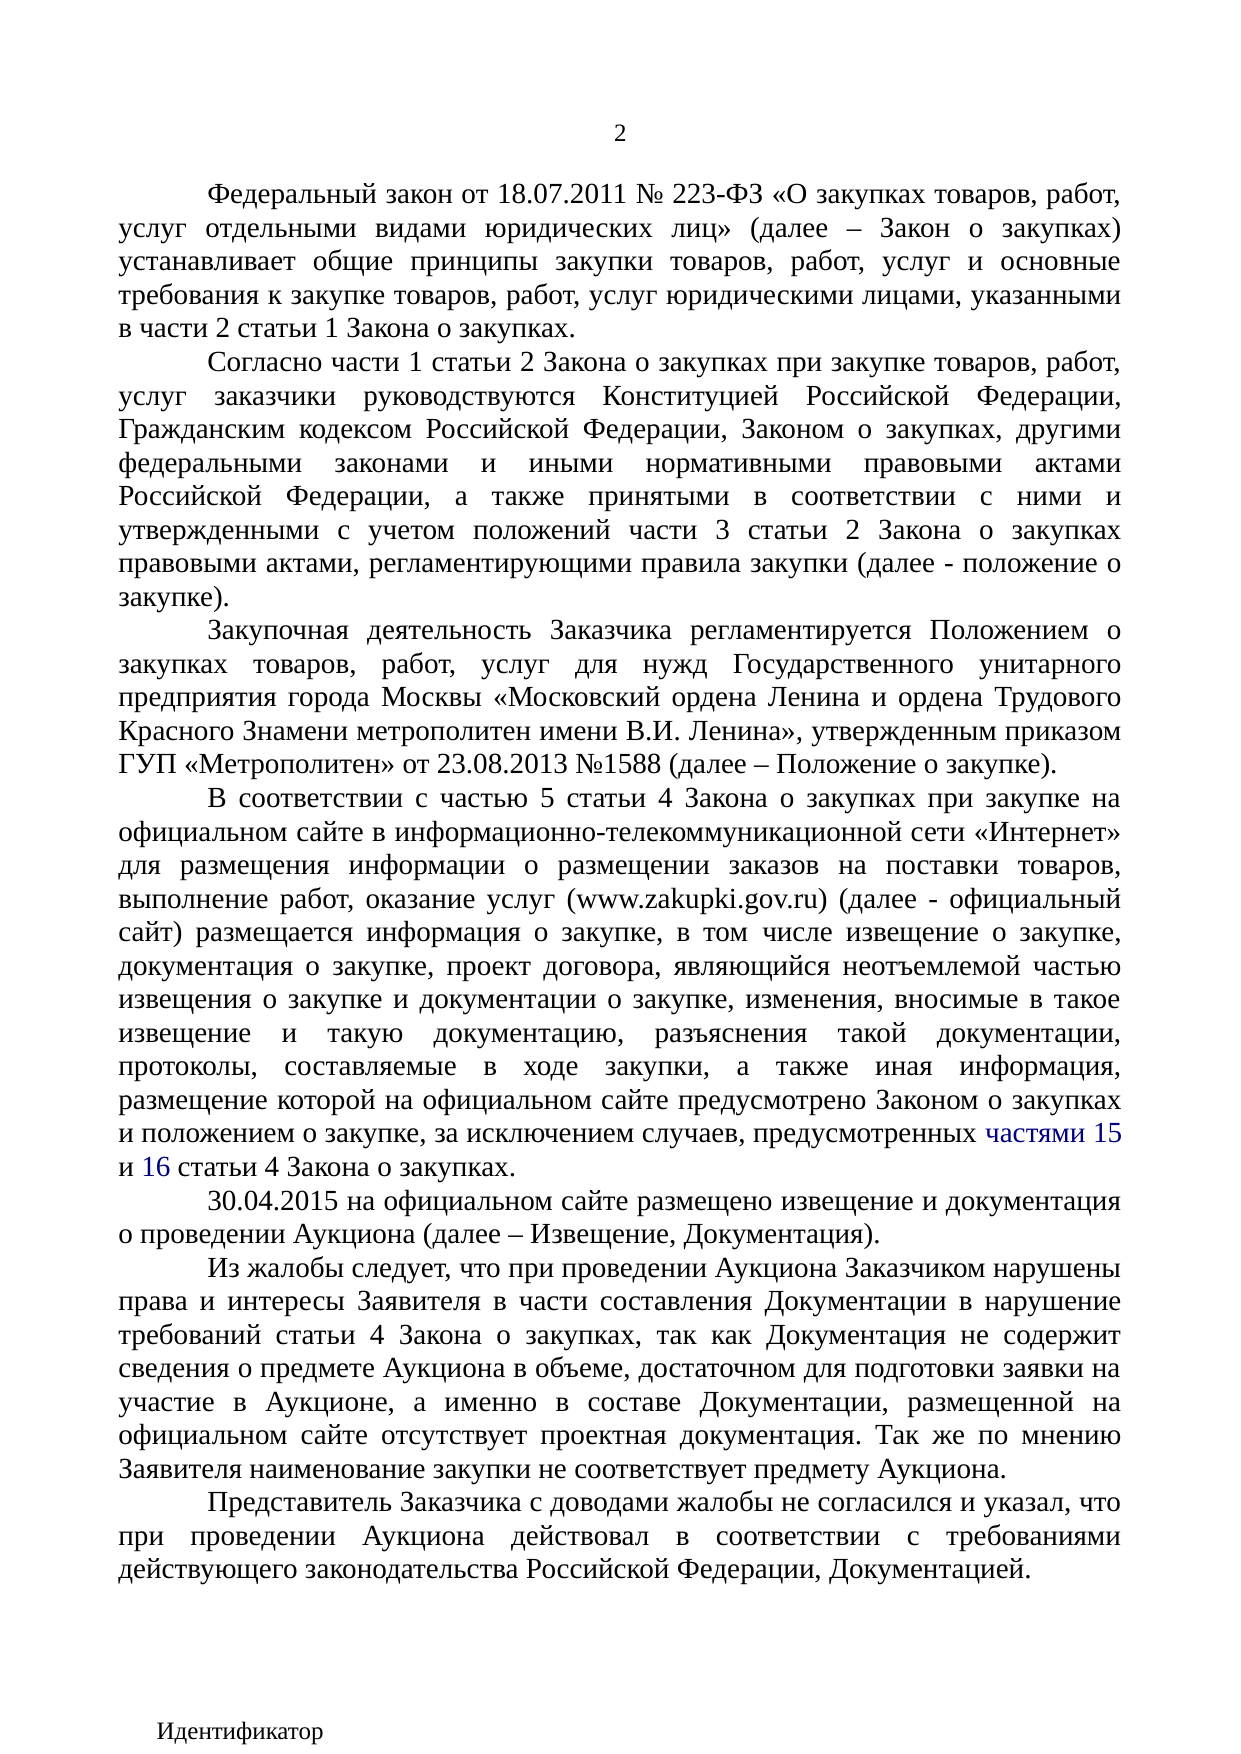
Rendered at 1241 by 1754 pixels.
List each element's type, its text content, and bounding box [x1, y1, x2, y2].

text Из жалобы следует, что при проведении Аукциона Заказчиком нарушены права и интересы Заявителя в части составления Документации в нарушение требований статьи 4 Закона о закупках, так как Документация не содержит сведения о предмете Аукциона в объеме, достаточном для подготовки заявки на участие в Аукционе, а именно в составе Документации, размещенной на официальном сайте отсутствует проектная документация. Так же по мнению Заявителя наименование закупки не соответствует предмету Аукциона. [118, 1250, 1122, 1484]
text В соответствии с частью 5 статьи 4 Закона о закупках при закупке на официальном сайте в информационно-телекоммуникационной сети «Интернет» для размещения информации о размещении заказов на поставки товаров, выполнение работ, оказание услуг (www.zakupki.gov.ru) (далее - официальный сайт) размещается информация о закупке, в том числе извещение о закупке, документация о закупке, проект договора, являющийся неотъемлемой частью извещения о закупке и документации о закупке, изменения, вносимые в такое извещение и такую документацию, разъяснения такой документации, протоколы, составляемые в ходе закупки, а также иная информация, размещение которой на официальном сайте предусмотрено Законом о закупках и положением о закупке, за исключением случаев, предусмотренных частями 15 и 16 статьи 4 Закона о закупках. [118, 780, 1122, 1183]
text Федеральный закон от 18.07.2011 № 223-ФЗ «О закупках товаров, работ, услуг отдельными видами юридических лиц» (далее – Закон о закупках) устанавливает общие принципы закупки товаров, работ, услуг и основные требования к закупке товаров, работ, услуг юридическими лицами, указанными в части 2 статьи 1 Закона о закупках. [118, 176, 1122, 344]
text Закупочная деятельность Заказчика регламентируется Положением о закупках товаров, работ, услуг для нужд Государственного унитарного предприятия города Москвы «Московский ордена Ленина и ордена Трудового Красного Знамени метрополитен имени В.И. Ленина», утвержденным приказом ГУП «Метрополитен» от 23.08.2013 №1588 (далее – Положение о закупке). [118, 612, 1122, 780]
text Согласно части 1 статьи 2 Закона о закупках при закупке товаров, работ, услуг заказчики руководствуются Конституцией Российской Федерации, Гражданским кодексом Российской Федерации, Законом о закупках, другими федеральными законами и иными нормативными правовыми актами Российской Федерации, а также принятыми в соответствии с ними и утвержденными с учетом положений части 3 статьи 2 Закона о закупках правовыми актами, регламентирующими правила закупки (далее - положение о закупке). [118, 344, 1122, 612]
text 30.04.2015 на официальном сайте размещено извещение и документация о проведении Аукциона (далее – Извещение, Документация). [118, 1183, 1122, 1250]
text Представитель Заказчика с доводами жалобы не согласился и указал, что при проведении Аукциона действовал в соответствии с требованиями действующего законодательства Российской Федерации, Документацией. [118, 1484, 1122, 1585]
